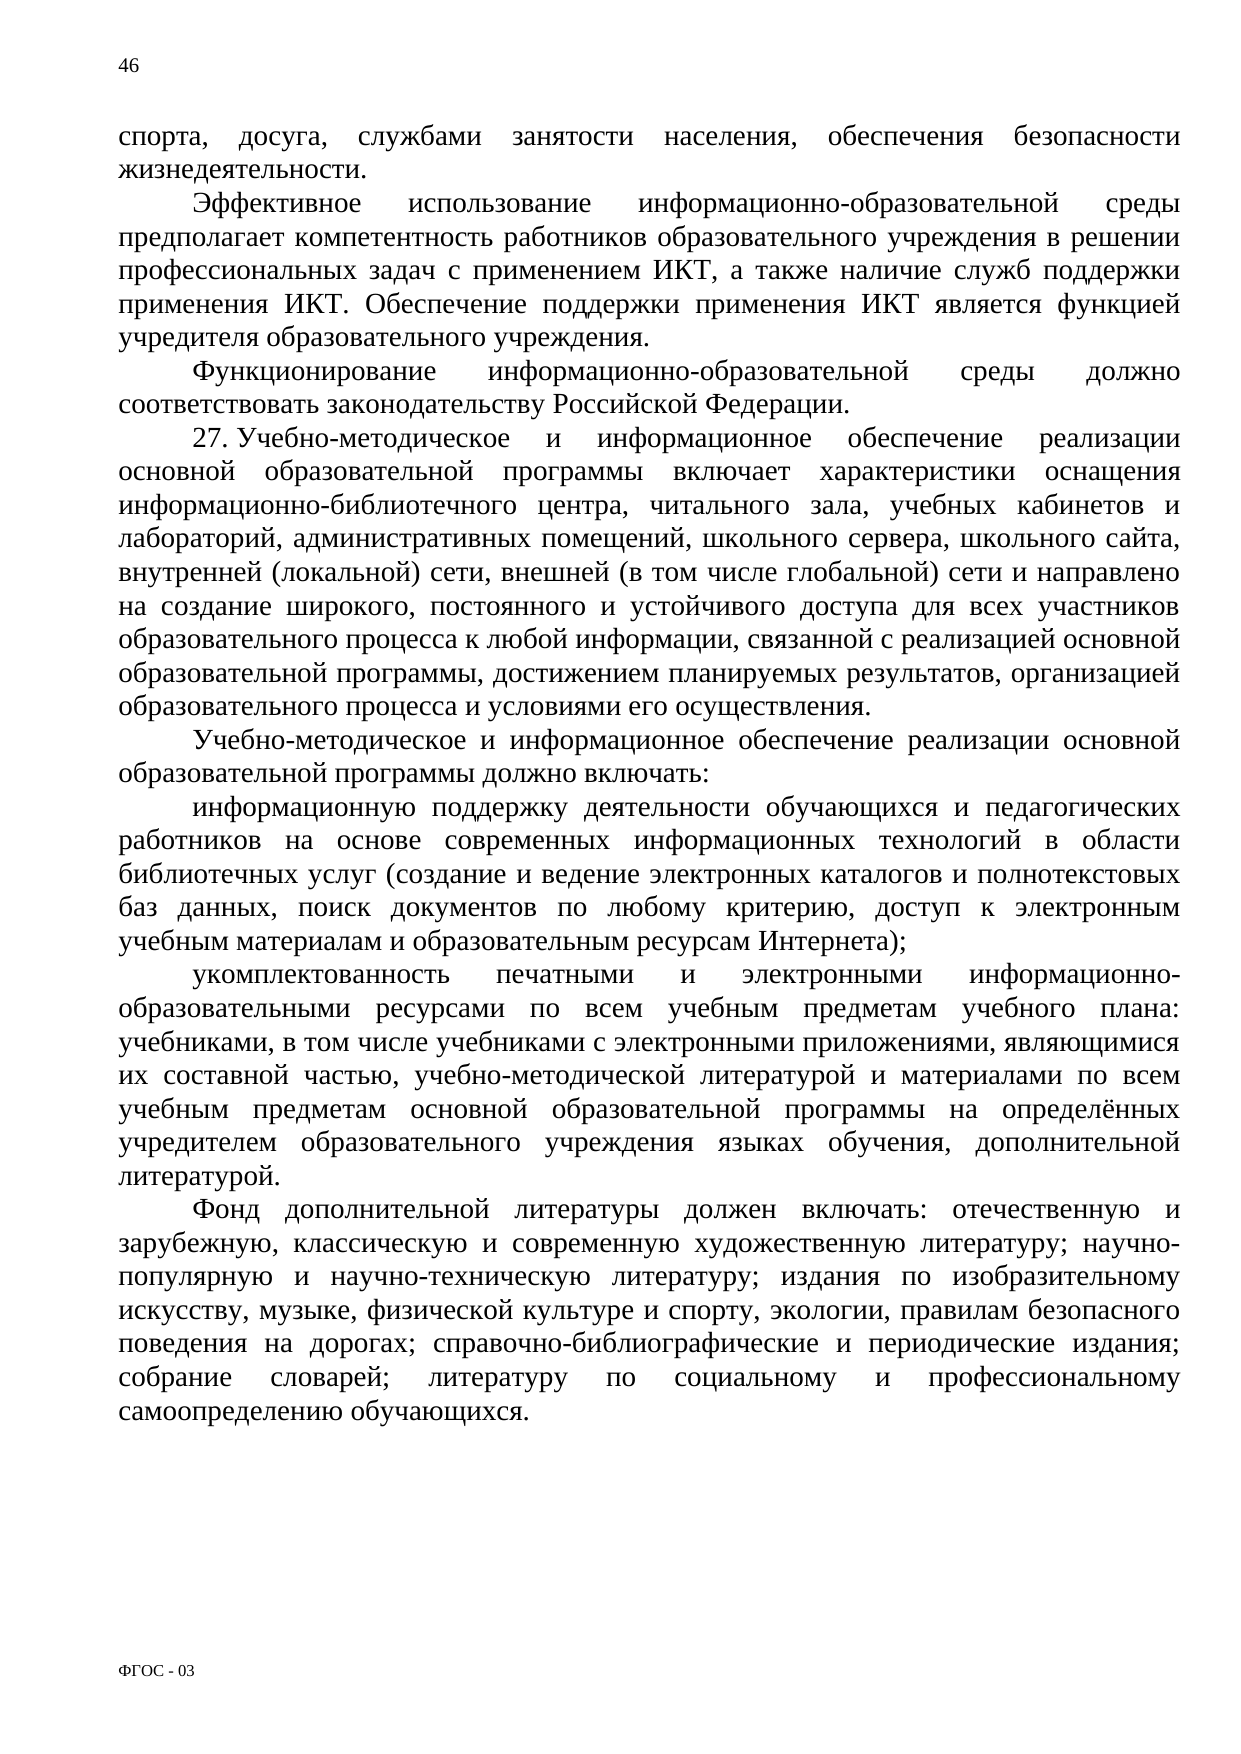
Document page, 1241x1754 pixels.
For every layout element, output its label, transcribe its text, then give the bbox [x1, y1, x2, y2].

text Фонд дополнительной литературы должен включать: отечественную и зарубежную, классическую и современную художественную литературу; научно-популярную и научно-техническую литературу; издания по изобразительному искусству, музыке, физической культуре и спорту, экологии, правилам безопасного поведения на дорогах; справочно-библиографические и периодические издания; собрание словарей; литературу по социальному и профессиональному самоопределению обучающихся. [118, 1191, 1181, 1426]
text информационную поддержку деятельности обучающихся и педагогических работников на основе современных информационных технологий в области библиотечных услуг (создание и ведение электронных каталогов и полнотекстовых баз данных, поиск документов по любому критерию, доступ к электронным учебным материалам и образовательным ресурсам Интернета); [118, 789, 1181, 957]
text спорта, досуга, службами занятости населения, обеспечения безопасности жизнедеятельности. [118, 118, 1181, 185]
text Учебно-методическое и информационное обеспечение реализации основной образовательной программы должно включать: [118, 722, 1181, 789]
text укомплектованность печатными и электронными информационно-образовательными ресурсами по всем учебным предметам учебного плана: учебниками, в том числе учебниками с электронными приложениями, являющимися их составной частью, учебно-методической литературой и материалами по всем учебным предметам основной образовательной программы на определённых учредителем образовательного учреждения языках обучения, дополнительной литературой. [118, 957, 1181, 1191]
text 27. Учебно-методическое и информационное обеспечение реализации основной образовательной программы включает характеристики оснащения информационно-библиотечного центра, читального зала, учебных кабинетов и лабораторий, административных помещений, школьного сервера, школьного сайта, внутренней (локальной) сети, внешней (в том числе глобальной) сети и направлено на создание широкого, постоянного и устойчивого доступа для всех участников образовательного процесса к любой информации, связанной с реализацией основной образовательной программы, достижением планируемых результатов, организацией образовательного процесса и условиями его осуществления. [118, 420, 1181, 722]
text Эффективное использование информационно-образовательной среды предполагает компетентность работников образовательного учреждения в решении профессиональных задач с применением ИКТ, а также наличие служб поддержки применения ИКТ. Обеспечение поддержки применения ИКТ является функцией учредителя образовательного учреждения. [118, 185, 1181, 353]
text Функционирование информационно-образовательной среды должно соответствовать законодательству Российской Федерации. [118, 353, 1181, 420]
